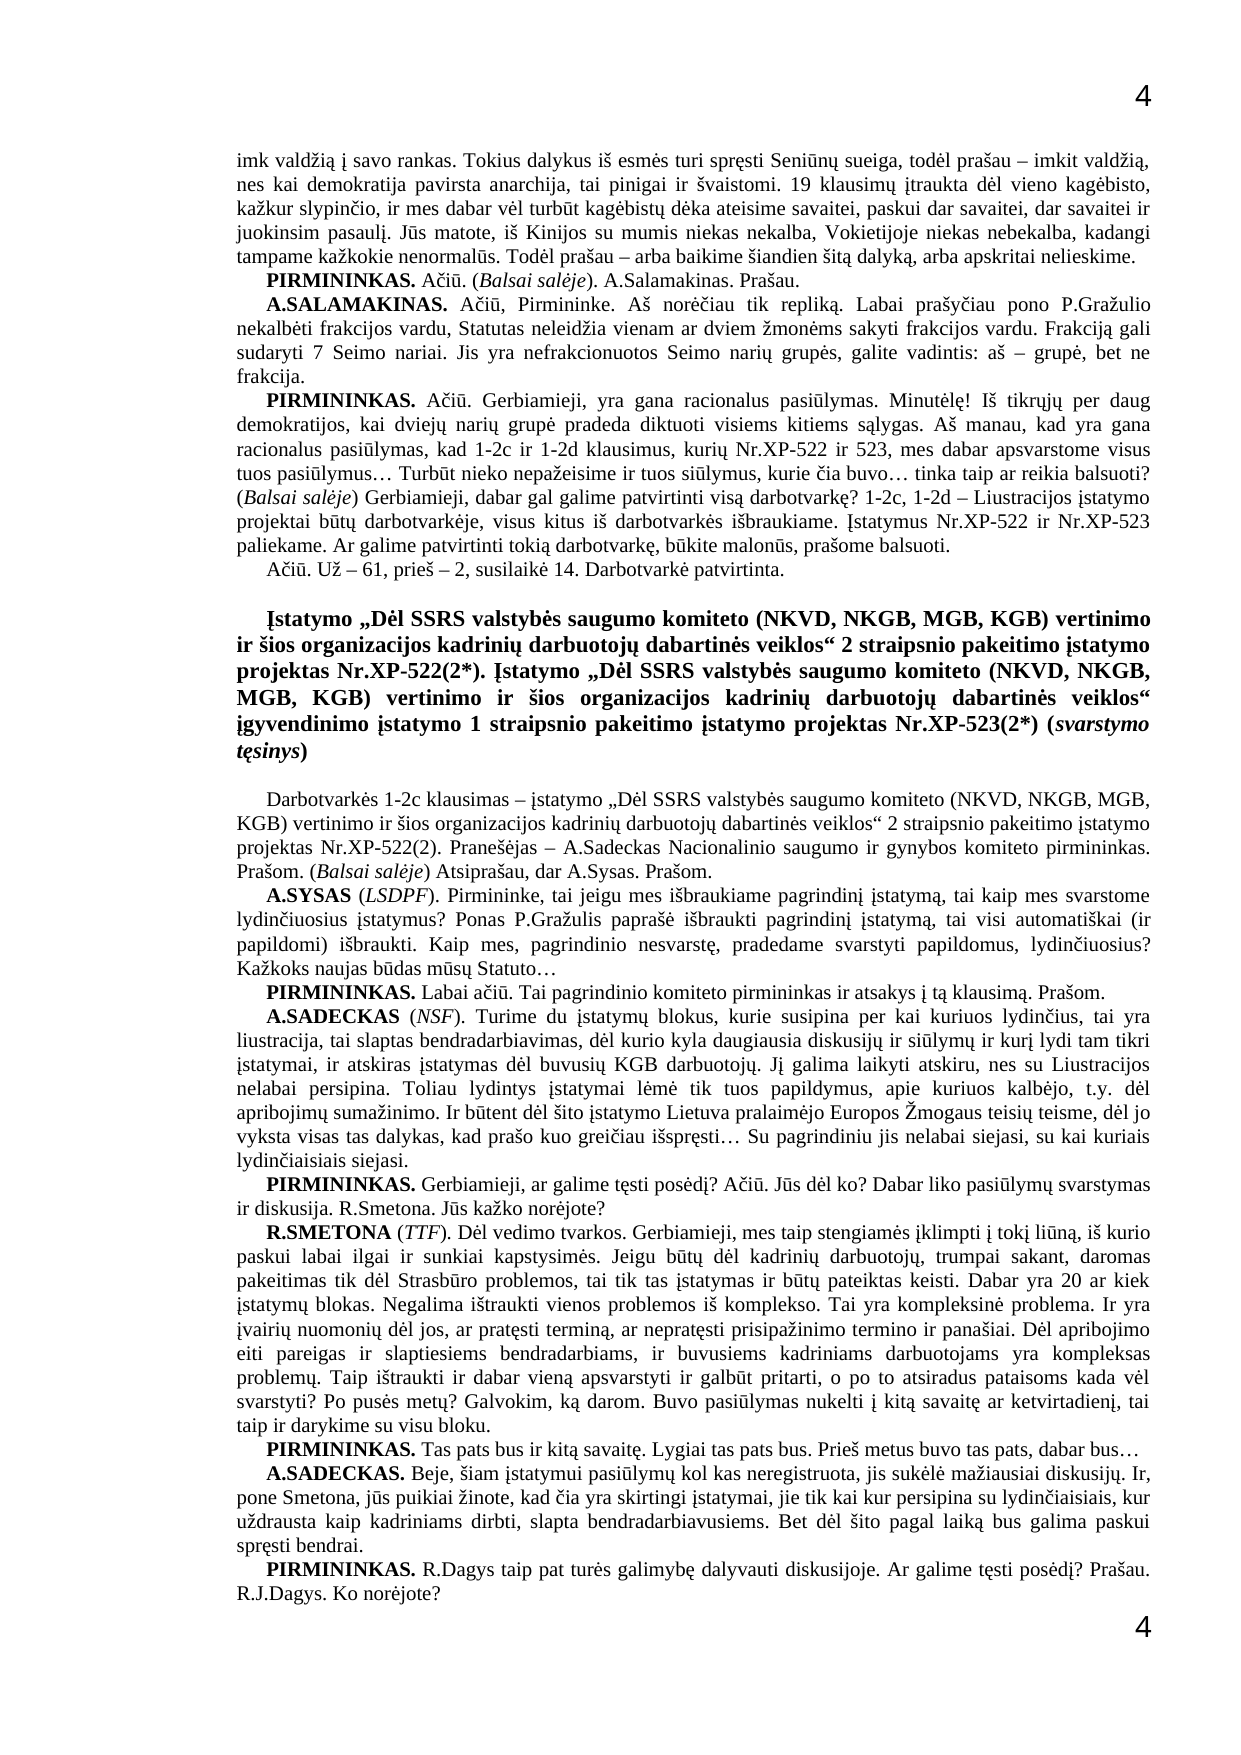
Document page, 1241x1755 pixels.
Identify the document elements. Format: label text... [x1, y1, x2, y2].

text A.SALAMAKINAS. Ačiū, Pirmininke. Aš norėčiau tik repliką. Labai prašyčiau pono P.Gražulio nekalbėti frakcijos vardu, Statutas neleidžia vienam ar dviem žmonėms sakyti frakcijos vardu. Frakciją gali sudaryti 7 Seimo nariai. Jis yra nefrakcionuotos Seimo narių grupės, galite vadintis: aš – grupė, bet ne frakcija. [236, 292, 1152, 388]
text PIRMININKAS. Gerbiamieji, ar galime tęsti posėdį? Ačiū. Jūs dėl ko? Dabar liko pasiūlymų svarstymas ir diskusija. R.Smetona. Jūs kažko norėjote? [236, 1172, 1152, 1220]
text A.SYSAS (LSDPF). Pirmininke, tai jeigu mes išbraukiame pagrindinį įstatymą, tai kaip mes svarstome lydinčiuosius įstatymus? Ponas P.Gražulis paprašė išbraukti pagrindinį įstatymą, tai visi automatiškai (ir papildomi) išbraukti. Kaip mes, pagrindinio nesvarstę, pradedame svarstyti papildomus, lydinčiuosius? Kažkoks naujas būdas mūsų Statuto… [236, 883, 1152, 979]
text Ačiū. Už – 61, prieš – 2, susilaikė 14. Darbotvarkė patvirtinta. [236, 557, 1152, 581]
text PIRMININKAS. Labai ačiū. Tai pagrindinio komiteto pirmininkas ir atsakys į tą klausimą. Prašom. [236, 979, 1152, 1004]
text A.SADECKAS. Beje, šiam įstatymui pasiūlymų kol kas neregistruota, jis sukėlė mažiausiai diskusijų. Ir, pone Smetona, jūs puikiai žinote, kad čia yra skirtingi įstatymai, jie tik kai kur persipina su lydinčiaisiais, kur uždrausta kaip kadriniams dirbti, slapta bendradarbiavusiems. Bet dėl šito pagal laiką bus galima paskui spręsti bendrai. [236, 1461, 1152, 1557]
text R.SMETONA (TTF). Dėl vedimo tvarkos. Gerbiamieji, mes taip stengiamės įklimpti į tokį liūną, iš kurio paskui labai ilgai ir sunkiai kapstysimės. Jeigu būtų dėl kadrinių darbuotojų, trumpai sakant, daromas pakeitimas tik dėl Strasbūro problemos, tai tik tas įstatymas ir būtų pateiktas keisti. Dabar yra 20 ar kiek įstatymų blokas. Negalima ištraukti vienos problemos iš komplekso. Tai yra kompleksinė problema. Ir yra įvairių nuomonių dėl jos, ar pratęsti terminą, ar nepratęsti prisipažinimo termino ir panašiai. Dėl apribojimo eiti pareigas ir slaptiesiems bendradarbiams, ir buvusiems kadriniams darbuotojams yra kompleksas problemų. Taip ištraukti ir dabar vieną apsvarstyti ir galbūt pritarti, o po to atsiradus pataisoms kada vėl svarstyti? Po pusės metų? Galvokim, ką darom. Buvo pasiūlymas nukelti į kitą savaitę ar ketvirtadienį, tai taip ir darykime su visu bloku. [236, 1220, 1152, 1437]
text PIRMININKAS. Ačiū. (Balsai salėje). A.Salamakinas. Prašau. [236, 268, 1152, 292]
text Darbotvarkės 1-2c klausimas – įstatymo „Dėl SSRS valstybės saugumo komiteto (NKVD, NKGB, MGB, KGB) vertinimo ir šios organizacijos kadrinių darbuotojų dabartinės veiklos“ 2 straipsnio pakeitimo įstatymo projektas Nr.XP-522(2). Pranešėjas – A.Sadeckas Nacionalinio saugumo ir gynybos komiteto pirmininkas. Prašom. (Balsai salėje) Atsiprašau, dar A.Sysas. Prašom. [236, 787, 1152, 883]
text PIRMININKAS. Tas pats bus ir kitą savaitę. Lygiai tas pats bus. Prieš metus buvo tas pats, dabar bus… [236, 1437, 1152, 1461]
text PIRMININKAS. R.Dagys taip pat turės galimybę dalyvauti diskusijoje. Ar galime tęsti posėdį? Prašau. R.J.Dagys. Ko norėjote? [236, 1557, 1152, 1605]
text PIRMININKAS. Ačiū. Gerbiamieji, yra gana racionalus pasiūlymas. Minutėlę! Iš tikrųjų per daug demokratijos, kai dviejų narių grupė pradeda diktuoti visiems kitiems sąlygas. Aš manau, kad yra gana racionalus pasiūlymas, kad 1-2c ir 1-2d klausimus, kurių Nr.XP-522 ir 523, mes dabar apsvarstome visus tuos pasiūlymus… Turbūt nieko nepažeisime ir tuos siūlymus, kurie čia buvo… tinka taip ar reikia balsuoti? (Balsai salėje) Gerbiamieji, dabar gal galime patvirtinti visą darbotvarkę? 1-2c, 1-2d – Liustracijos įstatymo projektai būtų darbotvarkėje, visus kitus iš darbotvarkės išbraukiame. Įstatymus Nr.XP-522 ir Nr.XP-523 paliekame. Ar galime patvirtinti tokią darbotvarkę, būkite malonūs, prašome balsuoti. [236, 388, 1152, 557]
text Įstatymo „Dėl SSRS valstybės saugumo komiteto (NKVD, NKGB, MGB, KGB) vertinimo ir šios organizacijos kadrinių darbuotojų dabartinės veiklos“ 2 straipsnio pakeitimo įstatymo projektas Nr.XP-522(2*). Įstatymo „Dėl SSRS valstybės saugumo komiteto (NKVD, NKGB, MGB, KGB) vertinimo ir šios organizacijos kadrinių darbuotojų dabartinės veiklos“ įgyvendinimo įstatymo 1 straipsnio pakeitimo įstatymo projektas Nr.XP-523(2*) (svarstymo tęsinys) [236, 605, 1152, 763]
text imk valdžią į savo rankas. Tokius dalykus iš esmės turi spręsti Seniūnų sueiga, todėl prašau – imkit valdžią, nes kai demokratija pavirsta anarchija, tai pinigai ir švaistomi. 19 klausimų įtraukta dėl vieno kagėbisto, kažkur slypinčio, ir mes dabar vėl turbūt kagėbistų dėka ateisime savaitei, paskui dar savaitei, dar savaitei ir juokinsim pasaulį. Jūs matote, iš Kinijos su mumis niekas nekalba, Vokietijoje niekas nebekalba, kadangi tampame kažkokie nenormalūs. Todėl prašau – arba baikime šiandien šitą dalyką, arba apskritai nelieskime. [236, 148, 1152, 268]
text A.SADECKAS (NSF). Turime du įstatymų blokus, kurie susipina per kai kuriuos lydinčius, tai yra liustracija, tai slaptas bendradarbiavimas, dėl kurio kyla daugiausia diskusijų ir siūlymų ir kurį lydi tam tikri įstatymai, ir atskiras įstatymas dėl buvusių KGB darbuotojų. Jį galima laikyti atskiru, nes su Liustracijos nelabai persipina. Toliau lydintys įstatymai lėmė tik tuos papildymus, apie kuriuos kalbėjo, t.y. dėl apribojimų sumažinimo. Ir būtent dėl šito įstatymo Lietuva pralaimėjo Europos Žmogaus teisių teisme, dėl jo vyksta visas tas dalykas, kad prašo kuo greičiau išspręsti… Su pagrindiniu jis nelabai siejasi, su kai kuriais lydinčiaisiais siejasi. [236, 1004, 1152, 1172]
